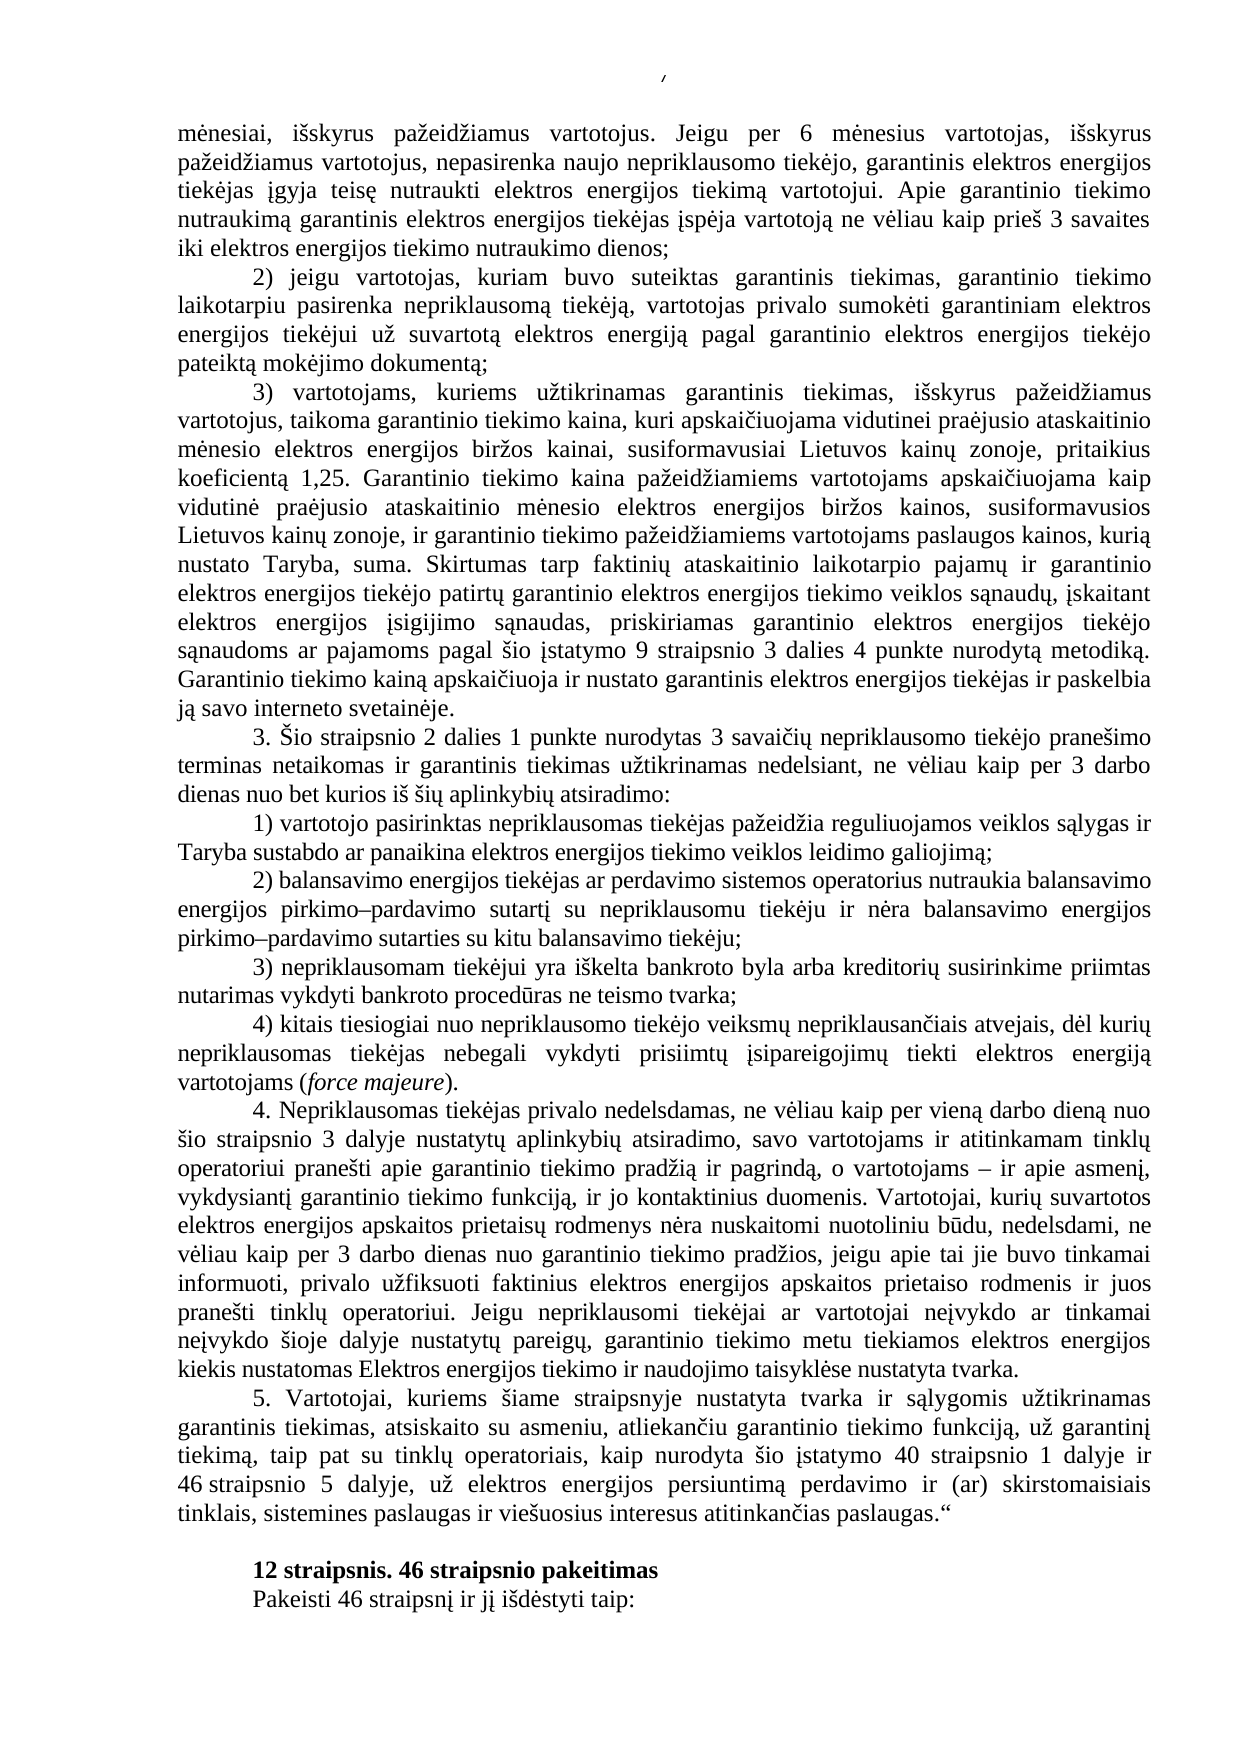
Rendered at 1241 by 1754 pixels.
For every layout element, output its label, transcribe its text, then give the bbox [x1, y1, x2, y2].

text 2) balansavimo energijos tiekėjas ar perdavimo sistemos operatorius nutraukia balansavimo energijos pirkimo–pardavimo sutartį su nepriklausomu tiekėju ir nėra balansavimo energijos pirkimo–pardavimo sutarties su kitu balansavimo tiekėju; [177, 866, 1152, 952]
text 3. Šio straipsnio 2 dalies 1 punkte nurodytas 3 savaičių nepriklausomo tiekėjo pranešimo terminas netaikomas ir garantinis tiekimas užtikrinamas nedelsiant, ne vėliau kaip per 3 darbo dienas nuo bet kurios iš šių aplinkybių atsiradimo: [177, 722, 1152, 808]
text 5. Vartotojai, kuriems šiame straipsnyje nustatyta tvarka ir sąlygomis užtikrinamas garantinis tiekimas, atsiskaito su asmeniu, atliekančiu garantinio tiekimo funkciją, už garantinį tiekimą, taip pat su tinklų operatoriais, kaip nurodyta šio įstatymo 40 straipsnio 1 dalyje ir 46 straipsnio 5 dalyje, už elektros energijos persiuntimą perdavimo ir (ar) skirstomaisiais tinklais, sistemines paslaugas ir viešuosius interesus atitinkančias paslaugas.“ [177, 1383, 1152, 1527]
text Pakeisti 46 straipsnį ir jį išdėstyti taip: [177, 1584, 1152, 1613]
text 2) jeigu vartotojas, kuriam buvo suteiktas garantinis tiekimas, garantinio tiekimo laikotarpiu pasirenka nepriklausomą tiekėją, vartotojas privalo sumokėti garantiniam elektros energijos tiekėjui už suvartotą elektros energiją pagal garantinio elektros energijos tiekėjo pateiktą mokėjimo dokumentą; [177, 262, 1152, 377]
text 4) kitais tiesiogiai nuo nepriklausomo tiekėjo veiksmų nepriklausančiais atvejais, dėl kurių nepriklausomas tiekėjas nebegali vykdyti prisiimtų įsipareigojimų tiekti elektros energiją vartotojams (force majeure). [177, 1009, 1152, 1096]
text mėnesiai, išskyrus pažeidžiamus vartotojus. Jeigu per 6 mėnesius vartotojas, išskyrus pažeidžiamus vartotojus, nepasirenka naujo nepriklausomo tiekėjo, garantinis elektros energijos tiekėjas įgyja teisę nutraukti elektros energijos tiekimą vartotojui. Apie garantinio tiekimo nutraukimą garantinis elektros energijos tiekėjas įspėja vartotoją ne vėliau kaip prieš 3 savaites iki elektros energijos tiekimo nutraukimo dienos; [177, 118, 1152, 262]
text 12 straipsnis. 46 straipsnio pakeitimas [177, 1556, 1152, 1584]
text 3) vartotojams, kuriems užtikrinamas garantinis tiekimas, išskyrus pažeidžiamus vartotojus, taikoma garantinio tiekimo kaina, kuri apskaičiuojama vidutinei praėjusio ataskaitinio mėnesio elektros energijos biržos kainai, susiformavusiai Lietuvos kainų zonoje, pritaikius koeficientą 1,25. Garantinio tiekimo kaina pažeidžiamiems vartotojams apskaičiuojama kaip vidutinė praėjusio ataskaitinio mėnesio elektros energijos biržos kainos, susiformavusios Lietuvos kainų zonoje, ir garantinio tiekimo pažeidžiamiems vartotojams paslaugos kainos, kurią nustato Taryba, suma. Skirtumas tarp faktinių ataskaitinio laikotarpio pajamų ir garantinio elektros energijos tiekėjo patirtų garantinio elektros energijos tiekimo veiklos sąnaudų, įskaitant elektros energijos įsigijimo sąnaudas, priskiriamas garantinio elektros energijos tiekėjo sąnaudoms ar pajamoms pagal šio įstatymo 9 straipsnio 3 dalies 4 punkte nurodytą metodiką. Garantinio tiekimo kainą apskaičiuoja ir nustato garantinis elektros energijos tiekėjas ir paskelbia ją savo interneto svetainėje. [177, 377, 1152, 722]
text 1) vartotojo pasirinktas nepriklausomas tiekėjas pažeidžia reguliuojamos veiklos sąlygas ir Taryba sustabdo ar panaikina elektros energijos tiekimo veiklos leidimo galiojimą; [177, 808, 1152, 866]
text 3) nepriklausomam tiekėjui yra iškelta bankroto byla arba kreditorių susirinkime priimtas nutarimas vykdyti bankroto procedūras ne teismo tvarka; [177, 952, 1152, 1009]
text 4. Nepriklausomas tiekėjas privalo nedelsdamas, ne vėliau kaip per vieną darbo dieną nuo šio straipsnio 3 dalyje nustatytų aplinkybių atsiradimo, savo vartotojams ir atitinkamam tinklų operatoriui pranešti apie garantinio tiekimo pradžią ir pagrindą, o vartotojams – ir apie asmenį, vykdysiantį garantinio tiekimo funkciją, ir jo kontaktinius duomenis. Vartotojai, kurių suvartotos elektros energijos apskaitos prietaisų rodmenys nėra nuskaitomi nuotoliniu būdu, nedelsdami, ne vėliau kaip per 3 darbo dienas nuo garantinio tiekimo pradžios, jeigu apie tai jie buvo tinkamai informuoti, privalo užfiksuoti faktinius elektros energijos apskaitos prietaiso rodmenis ir juos pranešti tinklų operatoriui. Jeigu nepriklausomi tiekėjai ar vartotojai neįvykdo ar tinkamai neįvykdo šioje dalyje nustatytų pareigų, garantinio tiekimo metu tiekiamos elektros energijos kiekis nustatomas Elektros energijos tiekimo ir naudojimo taisyklėse nustatyta tvarka. [177, 1096, 1152, 1383]
